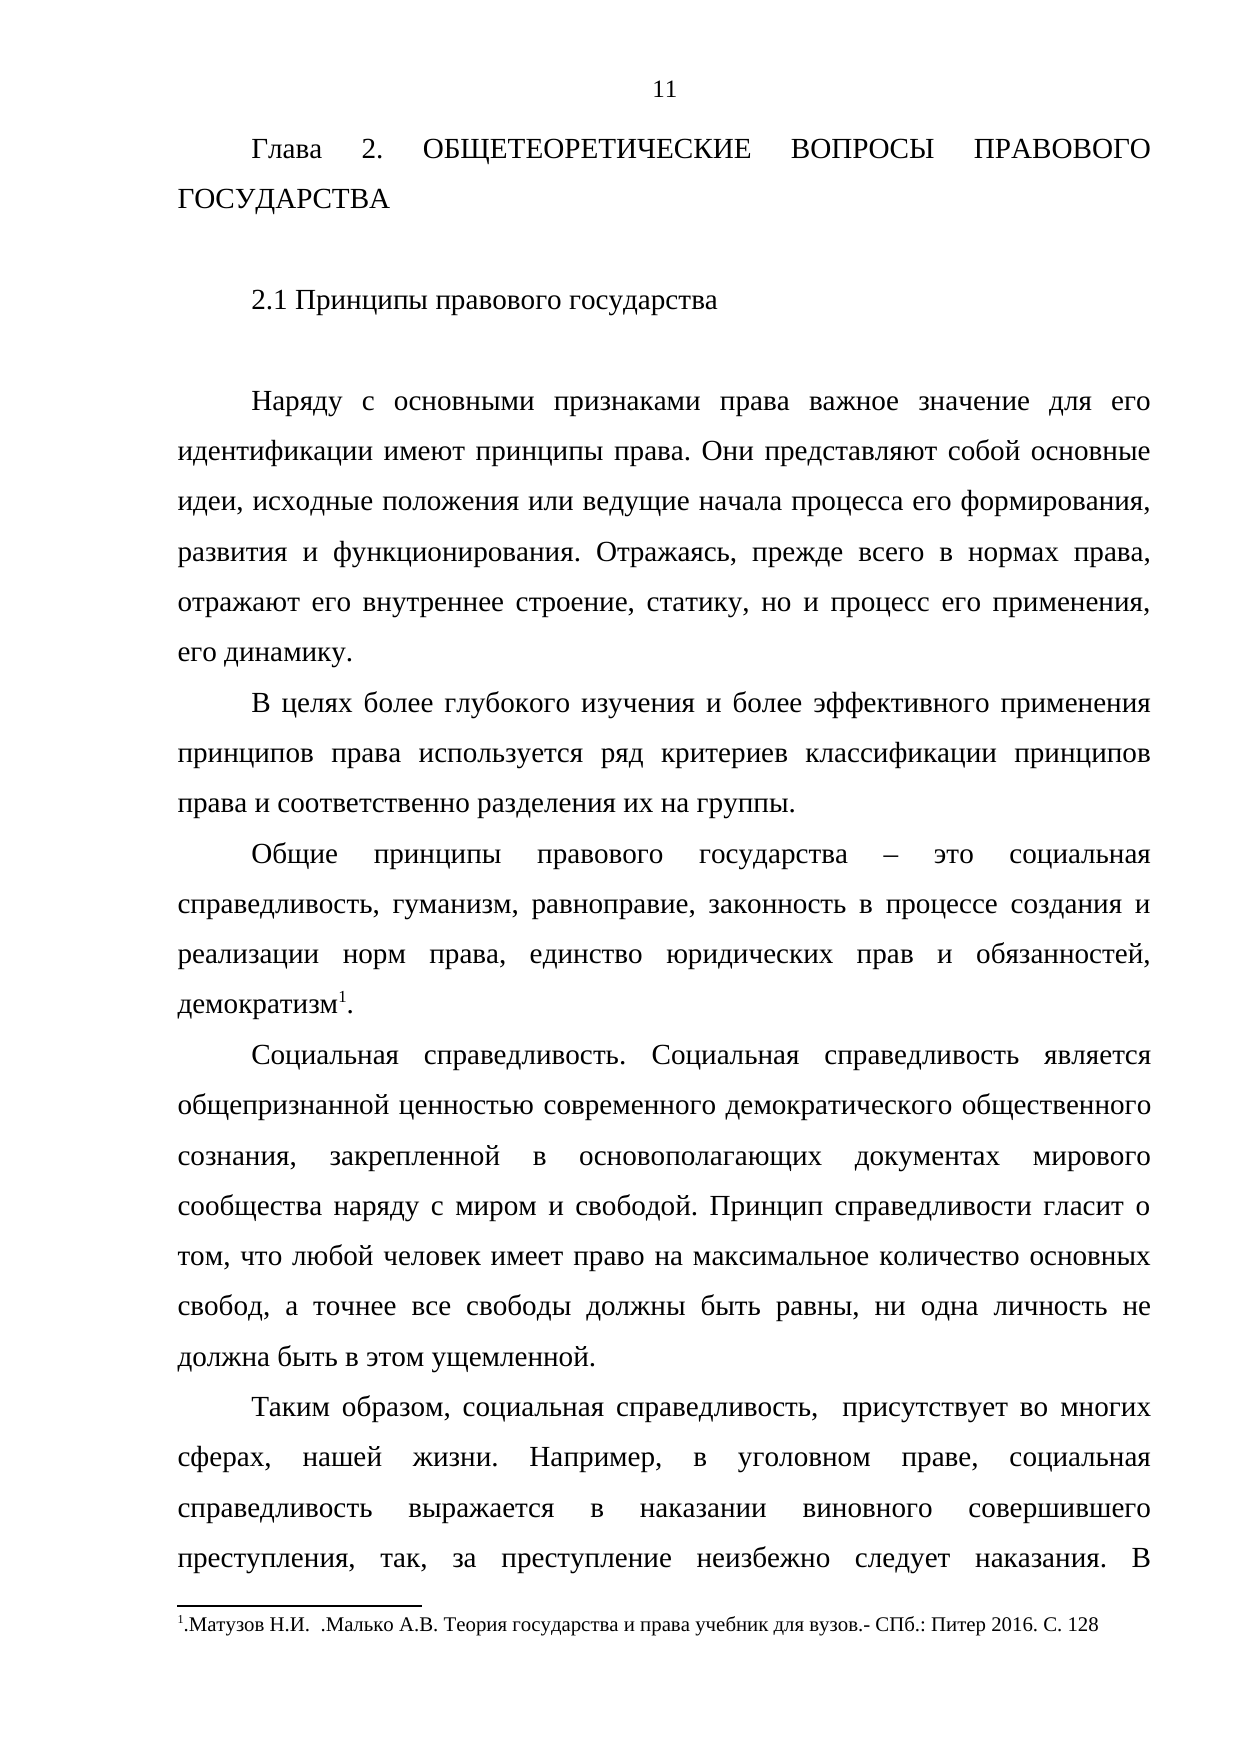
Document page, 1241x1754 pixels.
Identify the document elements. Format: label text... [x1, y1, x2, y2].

text Социальная справедливость. Социальная справедливость является общепризнанной ценностью современного демократического общественного сознания, закрепленной в основополагающих документах мирового сообщества наряду с миром и свободой. Принцип справедливости гласит о том, что любой человек имеет право на максимальное количество основных свобод, а точнее все свободы должны быть равны, ни одна личность не должна быть в этом ущемленной. [177, 1037, 1152, 1372]
text 2.1 Принципы правового государства [177, 282, 1152, 316]
text Таким образом, социальная справедливость, присутствует во многих сферах, нашей жизни. Например, в уголовном праве, социальная справедливость выражается в наказании виновного совершившего преступления, так, за преступление неизбежно следует наказания. В [177, 1389, 1152, 1574]
text Общие принципы правового государства – это социальная справедливость, гуманизм, равноправие, законность в процессе создания и реализации норм права, единство юридических прав и обязанностей, демократизм. [177, 836, 1152, 1020]
text Глава 2. ОБЩЕТЕОРЕТИЧЕСКИЕ ВОПРОСЫ ПРАВОВОГО ГОСУДАРСТВА [177, 131, 1152, 215]
text Наряду с основными признаками права важное значение для его идентификации имеют принципы права. Они представляют собой основные идеи, исходные положения или ведущие начала процесса его формирования, развития и функционирования. Отражаясь, прежде всего в нормах права, отражают его внутреннее строение, статику, но и процесс его применения, его динамику. [177, 383, 1152, 668]
text В целях более глубокого изучения и более эффективного применения принципов права используется ряд критериев классификации принципов права и соответственно разделения их на группы. [177, 685, 1152, 819]
text .Матузов Н.И. .Малько А.В. Теория государства и права учебник для вузов.- СПб.: Питер 2016. С. 128 [177, 1612, 1152, 1636]
